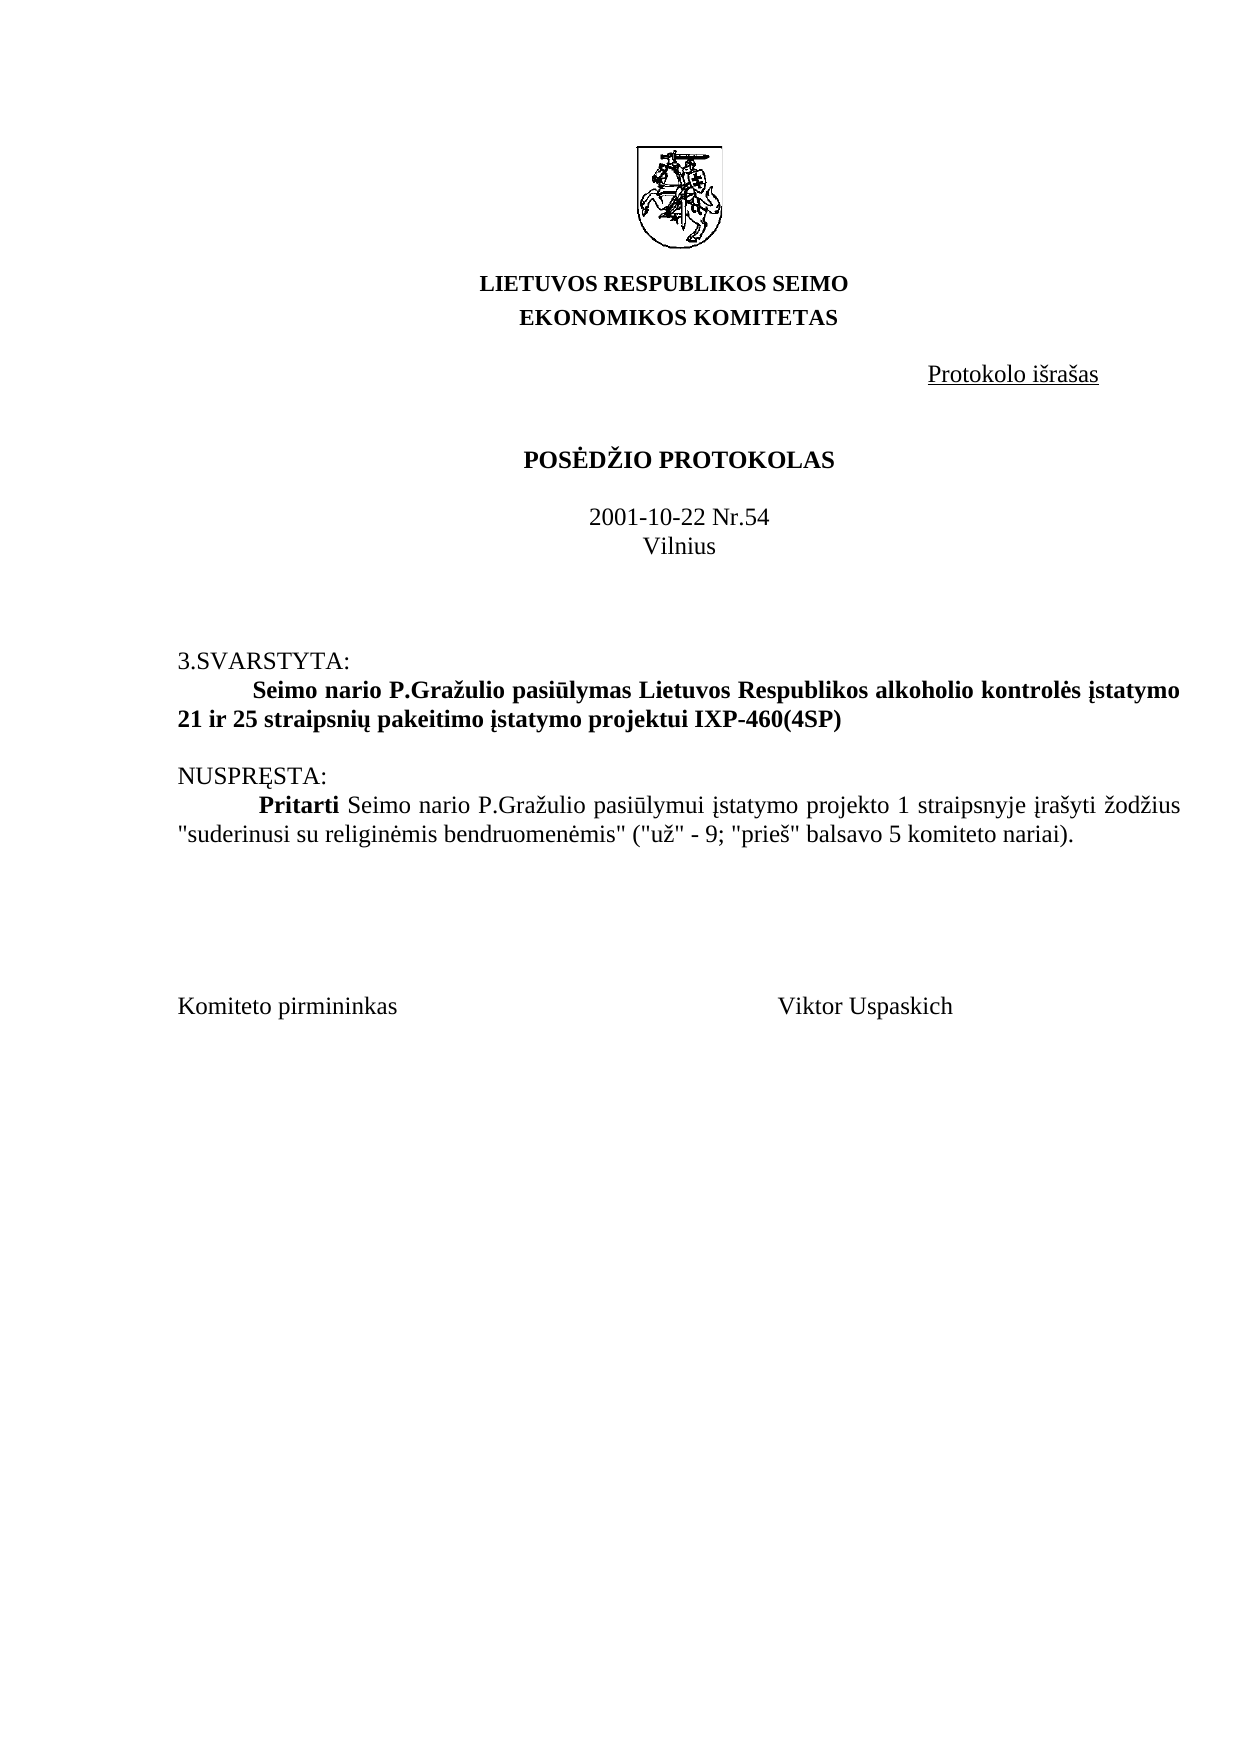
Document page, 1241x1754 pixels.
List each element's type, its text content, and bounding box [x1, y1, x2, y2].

text Vilnius [177, 531, 1181, 560]
text Komiteto pirmininkas Viktor Uspaskich [177, 991, 1181, 1020]
text LIETUVOS RESPUBLIKOS SEIMO [177, 270, 1151, 296]
text NUSPRĘSTA: [177, 761, 1181, 790]
text Protokolo išrašas [177, 359, 1181, 387]
text 3.SVARSTYTA: [177, 646, 1181, 675]
text POSĖDŽIO PROTOKOLAS [177, 445, 1181, 474]
text 2001-10-22 Nr.54 [177, 502, 1181, 531]
text Seimo nario P.Gražulio pasiūlymas Lietuvos Respublikos alkoholio kontrolės įstatymo 21 ir 25 straipsnių pakeitimo įstatymo projektui IXP-460(4SP) [177, 675, 1181, 732]
text EKONOMIKOS KOMITETAS [177, 304, 1180, 330]
text Pritarti Seimo nario P.Gražulio pasiūlymui įstatymo projekto 1 straipsnyje įrašyti žodžius "suderinusi su religinėmis bendruomenėmis" ("už" - 9; "prieš" balsavo 5 komiteto nariai). [177, 790, 1181, 847]
